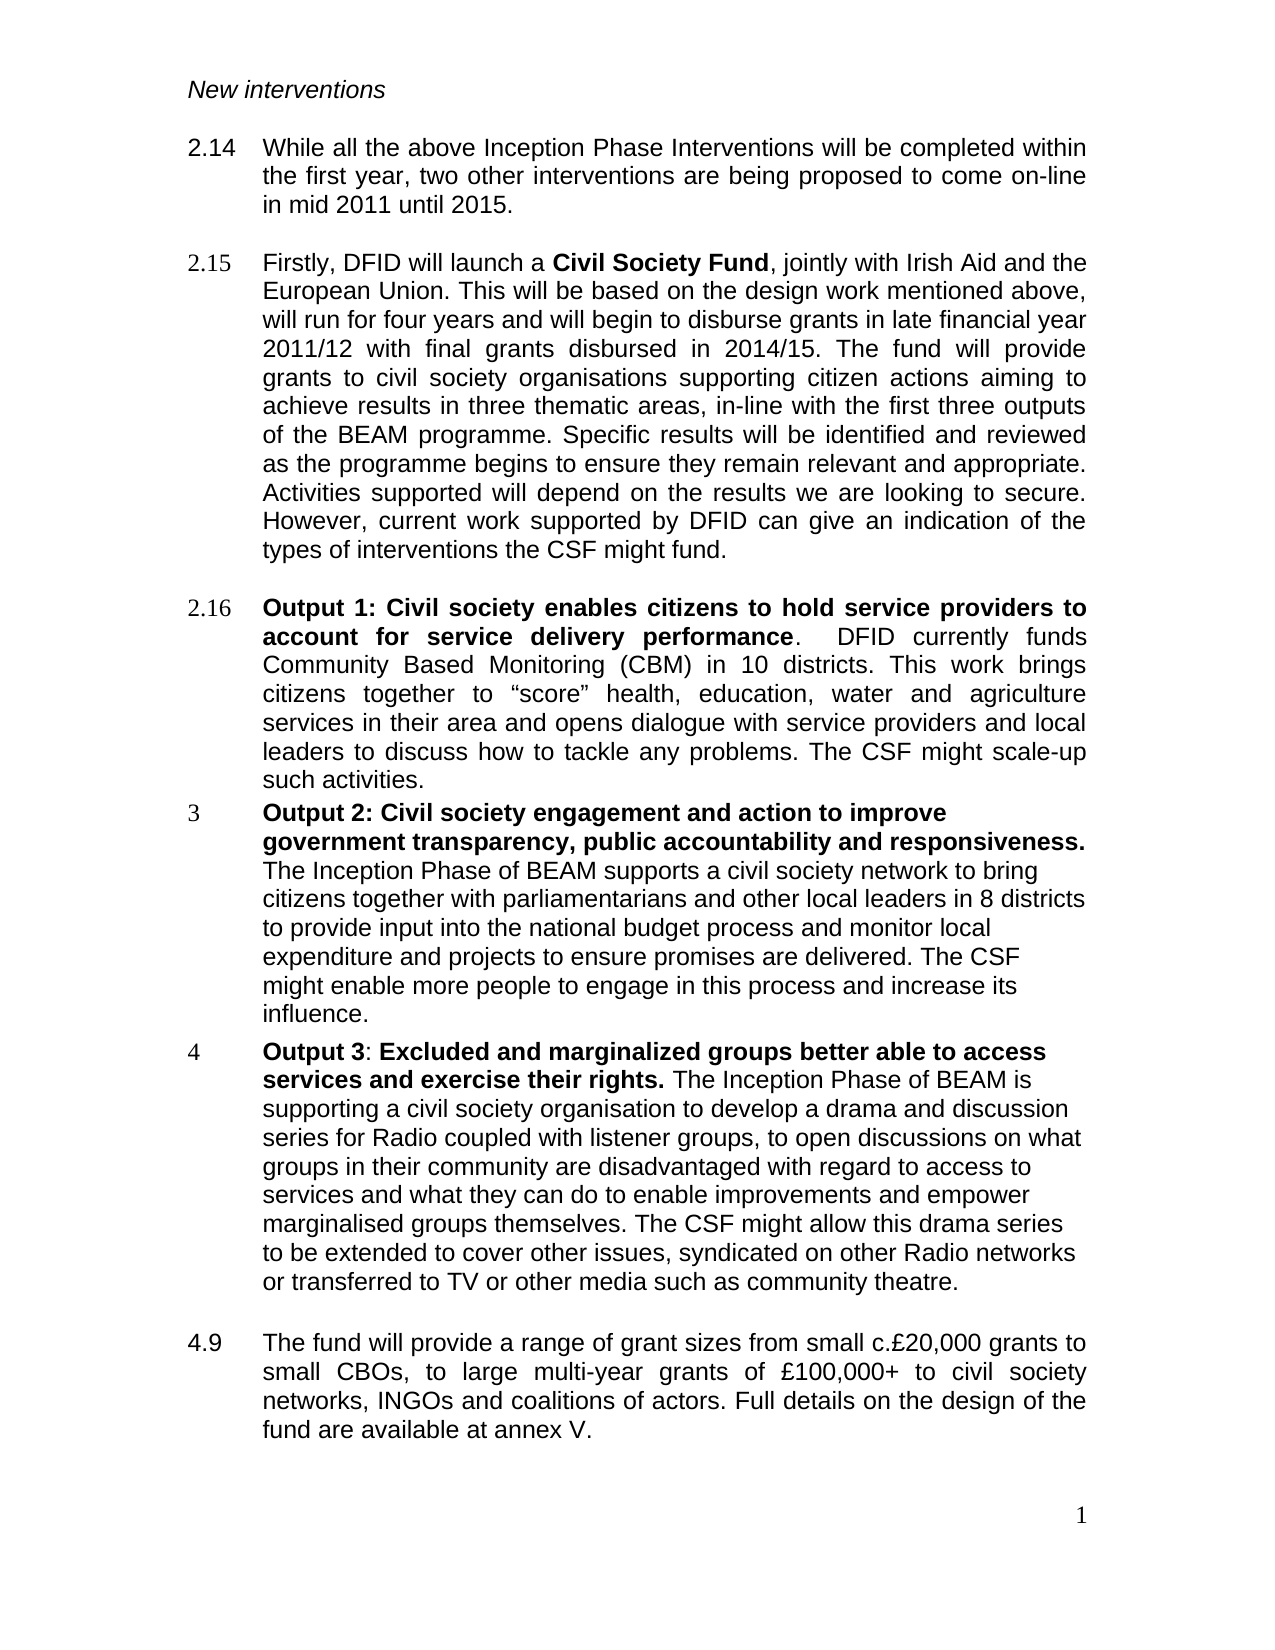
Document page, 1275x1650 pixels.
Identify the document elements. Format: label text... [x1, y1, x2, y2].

list While all the above Inception Phase Interventions will be completed within the first year, two other interventions are being proposed to come on-line in mid 2011 until 2015. [187, 132, 1088, 219]
list Output 3: Excluded and marginalized groups better able to access services and exercise their rights. The Inception Phase of BEAM is supporting a civil society organisation to develop a drama and discussion series for Radio coupled with listener groups, to open discussions on what groups in their community are disadvantaged with regard to access to services and what they can do to enable improvements and empower marginalised groups themselves. The CSF might allow this drama series to be extended to cover other issues, syndicated on other Radio networks or transferred to TV or other media such as community theatre. [187, 1037, 1088, 1295]
list Output 2: Civil society engagement and action to improve government transparency, public accountability and responsiveness. The Inception Phase of BEAM supports a civil society network to bring citizens together with parliamentarians and other local leaders in 8 districts to provide input into the national budget process and monitor local expenditure and projects to ensure promises are delivered. The CSF might enable more people to engage in this process and increase its influence. [187, 798, 1088, 1028]
text New interventions [187, 75, 1088, 104]
list Firstly, DFID will launch a Civil Society Fund, jointly with Irish Aid and the European Union. This will be based on the design work mentioned above, will run for four years and will begin to disburse grants in late financial year 2011/12 with final grants disbursed in 2014/15. The fund will provide grants to civil society organisations supporting citizen actions aiming to achieve results in three thematic areas, in-line with the first three outputs of the BEAM programme. Specific results will be identified and reviewed as the programme begins to ensure they remain relevant and appropriate. Activities supported will depend on the results we are looking to secure. However, current work supported by DFID can give an indication of the types of interventions the CSF might fund. [187, 247, 1088, 564]
list Output 1: Civil society enables citizens to hold service providers to account for service delivery performance. DFID currently funds Community Based Monitoring (CBM) in 10 districts. This work brings citizens together to “score” health, education, water and agriculture services in their area and opens dialogue with service providers and local leaders to discuss how to tackle any problems. The CSF might scale-up such activities. [187, 593, 1088, 794]
list The fund will provide a range of grant sizes from small c.£20,000 grants to small CBOs, to large multi-year grants of £100,000+ to civil society networks, INGOs and coalitions of actors. Full details on the design of the fund are available at annex V. [187, 1328, 1088, 1443]
